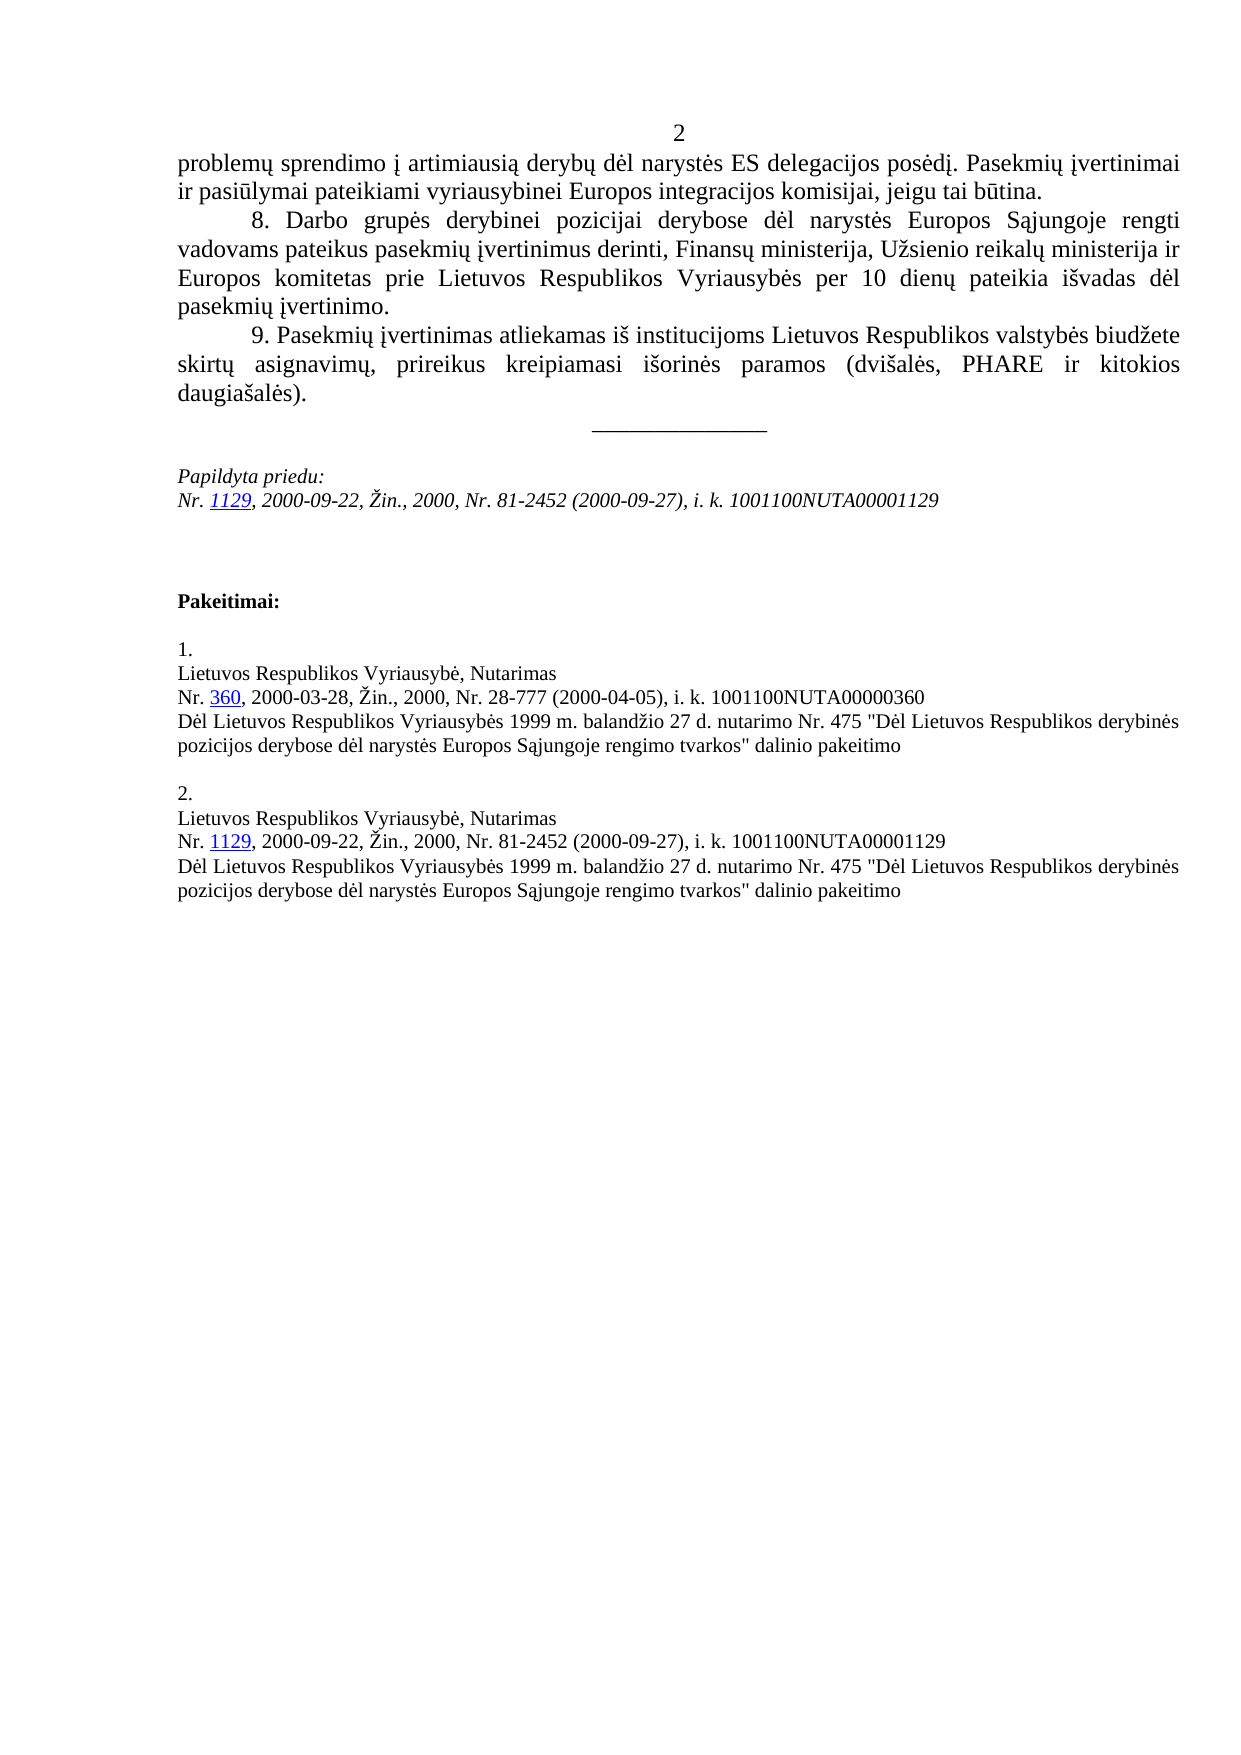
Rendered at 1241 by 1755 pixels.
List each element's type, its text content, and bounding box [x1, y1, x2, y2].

text Dėl Lietuvos Respublikos Vyriausybės 1999 m. balandžio 27 d. nutarimo Nr. 475 "Dėl Lietuvos Respublikos derybinės pozicijos derybose dėl narystės Europos Sąjungoje rengimo tvarkos" dalinio pakeitimo [177, 853, 1181, 902]
text Lietuvos Respublikos Vyriausybė, Nutarimas [177, 661, 1181, 685]
text Dėl Lietuvos Respublikos Vyriausybės 1999 m. balandžio 27 d. nutarimo Nr. 475 "Dėl Lietuvos Respublikos derybinės pozicijos derybose dėl narystės Europos Sąjungoje rengimo tvarkos" dalinio pakeitimo [177, 709, 1181, 757]
text Nr. 1129, 2000-09-22, Žin., 2000, Nr. 81-2452 (2000-09-27), i. k. 1001100NUTA00001129 [177, 829, 1181, 853]
text problemų sprendimo į artimiausią derybų dėl narystės ES delegacijos posėdį. Pasekmių įvertinimai ir pasiūlymai pateikiami vyriausybinei Europos integracijos komisijai, jeigu tai būtina. [177, 148, 1181, 205]
text 1. [177, 637, 1181, 661]
text ______________ [177, 406, 1181, 435]
text 8. Darbo grupės derybinei pozicijai derybose dėl narystės Europos Sąjungoje rengti vadovams pateikus pasekmių įvertinimus derinti, Finansų ministerija, Užsienio reikalų ministerija ir Europos komitetas prie Lietuvos Respublikos Vyriausybės per 10 dienų pateikia išvadas dėl pasekmių įvertinimo. [177, 205, 1181, 320]
text Pakeitimai: [177, 589, 1181, 613]
text Nr. 1129, 2000-09-22, Žin., 2000, Nr. 81-2452 (2000-09-27), i. k. 1001100NUTA00001129 [177, 488, 1181, 512]
text Nr. 360, 2000-03-28, Žin., 2000, Nr. 28-777 (2000-04-05), i. k. 1001100NUTA00000360 [177, 685, 1181, 709]
text 9. Pasekmių įvertinimas atliekamas iš institucijoms Lietuvos Respublikos valstybės biudžete skirtų asignavimų, prireikus kreipiamasi išorinės paramos (dvišalės, PHARE ir kitokios daugiašalės). [177, 320, 1181, 406]
text Lietuvos Respublikos Vyriausybė, Nutarimas [177, 805, 1181, 829]
text 2. [177, 781, 1181, 805]
text Papildyta priedu: [177, 464, 1181, 488]
